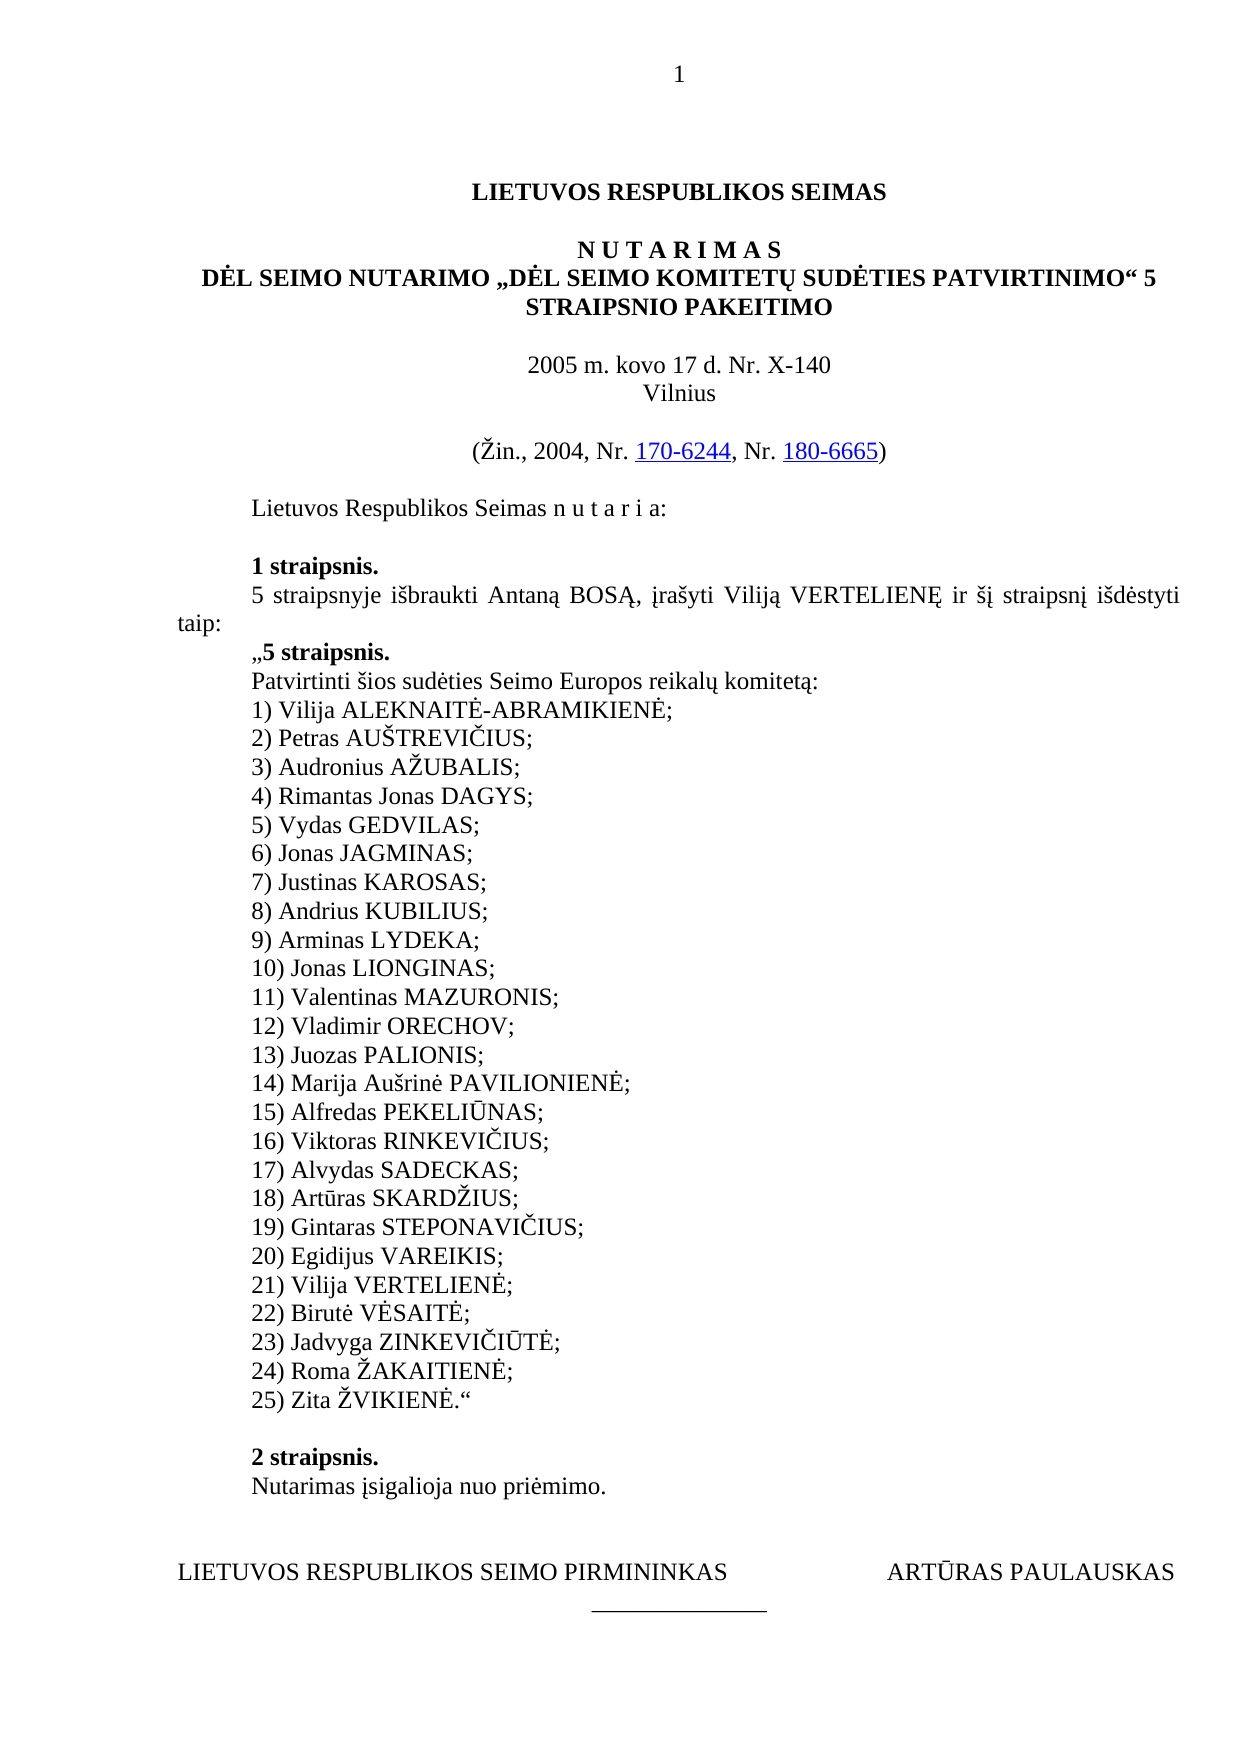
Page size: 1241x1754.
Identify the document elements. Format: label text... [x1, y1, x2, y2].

text 8) Andrius KUBILIUS; [177, 896, 1181, 925]
text 12) Vladimir ORECHOV; [177, 1011, 1181, 1040]
text ______________ [177, 1586, 1181, 1615]
text 2005 m. kovo 17 d. Nr. X-140 [177, 350, 1181, 378]
text 2 straipsnis. [177, 1442, 1181, 1471]
text 17) Alvydas SADECKAS; [177, 1155, 1181, 1183]
text 22) Birutė VĖSAITĖ; [177, 1298, 1181, 1327]
text LIETUVOS RESPUBLIKOS SEIMAS [177, 177, 1181, 206]
text Vilnius [177, 378, 1181, 407]
text 11) Valentinas MAZURONIS; [177, 982, 1181, 1011]
text 7) Justinas KAROSAS; [177, 867, 1181, 896]
text 21) Vilija VERTELIENĖ; [177, 1270, 1181, 1298]
text 16) Viktoras RINKEVIČIUS; [177, 1126, 1181, 1155]
text 9) Arminas LYDEKA; [177, 925, 1181, 953]
text 19) Gintaras STEPONAVIČIUS; [177, 1212, 1181, 1241]
text „5 straipsnis. [177, 637, 1181, 666]
text Patvirtinti šios sudėties Seimo Europos reikalų komitetą: [177, 666, 1181, 695]
text 10) Jonas LIONGINAS; [177, 953, 1181, 982]
text 14) Marija Aušrinė PAVILIONIENĖ; [177, 1068, 1181, 1097]
text 2) Petras AUŠTREVIČIUS; [177, 723, 1181, 752]
text Lietuvos Respublikos Seimas nutaria: [177, 493, 1181, 522]
text 5 straipsnyje išbraukti Antaną BOSĄ, įrašyti Viliją VERTELIENĘ ir šį straipsnį išdėstyti taip: [177, 580, 1181, 637]
text N U T A R I M A S [177, 235, 1181, 263]
text 13) Juozas PALIONIS; [177, 1040, 1181, 1068]
text LIETUVOS RESPUBLIKOS SEIMO PIRMININKAS ARTŪRAS PAULAUSKAS [177, 1557, 1181, 1586]
text 23) Jadvyga ZINKEVIČIŪTĖ; [177, 1327, 1181, 1356]
text 6) Jonas JAGMINAS; [177, 838, 1181, 867]
text Nutarimas įsigalioja nuo priėmimo. [177, 1471, 1181, 1500]
text DĖL SEIMO NUTARIMO „DĖL SEIMO KOMITETŲ SUDĖTIES PATVIRTINIMO“ 5 STRAIPSNIO PAKEITIMO [177, 263, 1181, 321]
text 15) Alfredas PEKELIŪNAS; [177, 1097, 1181, 1126]
text 25) Zita ŽVIKIENĖ.“ [177, 1385, 1181, 1413]
text 4) Rimantas Jonas DAGYS; [177, 781, 1181, 810]
text 1) Vilija ALEKNAITĖ-ABRAMIKIENĖ; [177, 695, 1181, 723]
text 3) Audronius AŽUBALIS; [177, 752, 1181, 781]
text 5) Vydas GEDVILAS; [177, 810, 1181, 838]
text 1 straipsnis. [177, 551, 1181, 580]
text 20) Egidijus VAREIKIS; [177, 1241, 1181, 1270]
text 24) Roma ŽAKAITIENĖ; [177, 1356, 1181, 1385]
text 18) Artūras SKARDŽIUS; [177, 1183, 1181, 1212]
text (Žin., 2004, Nr. 170-6244, Nr. 180-6665) [177, 436, 1181, 465]
